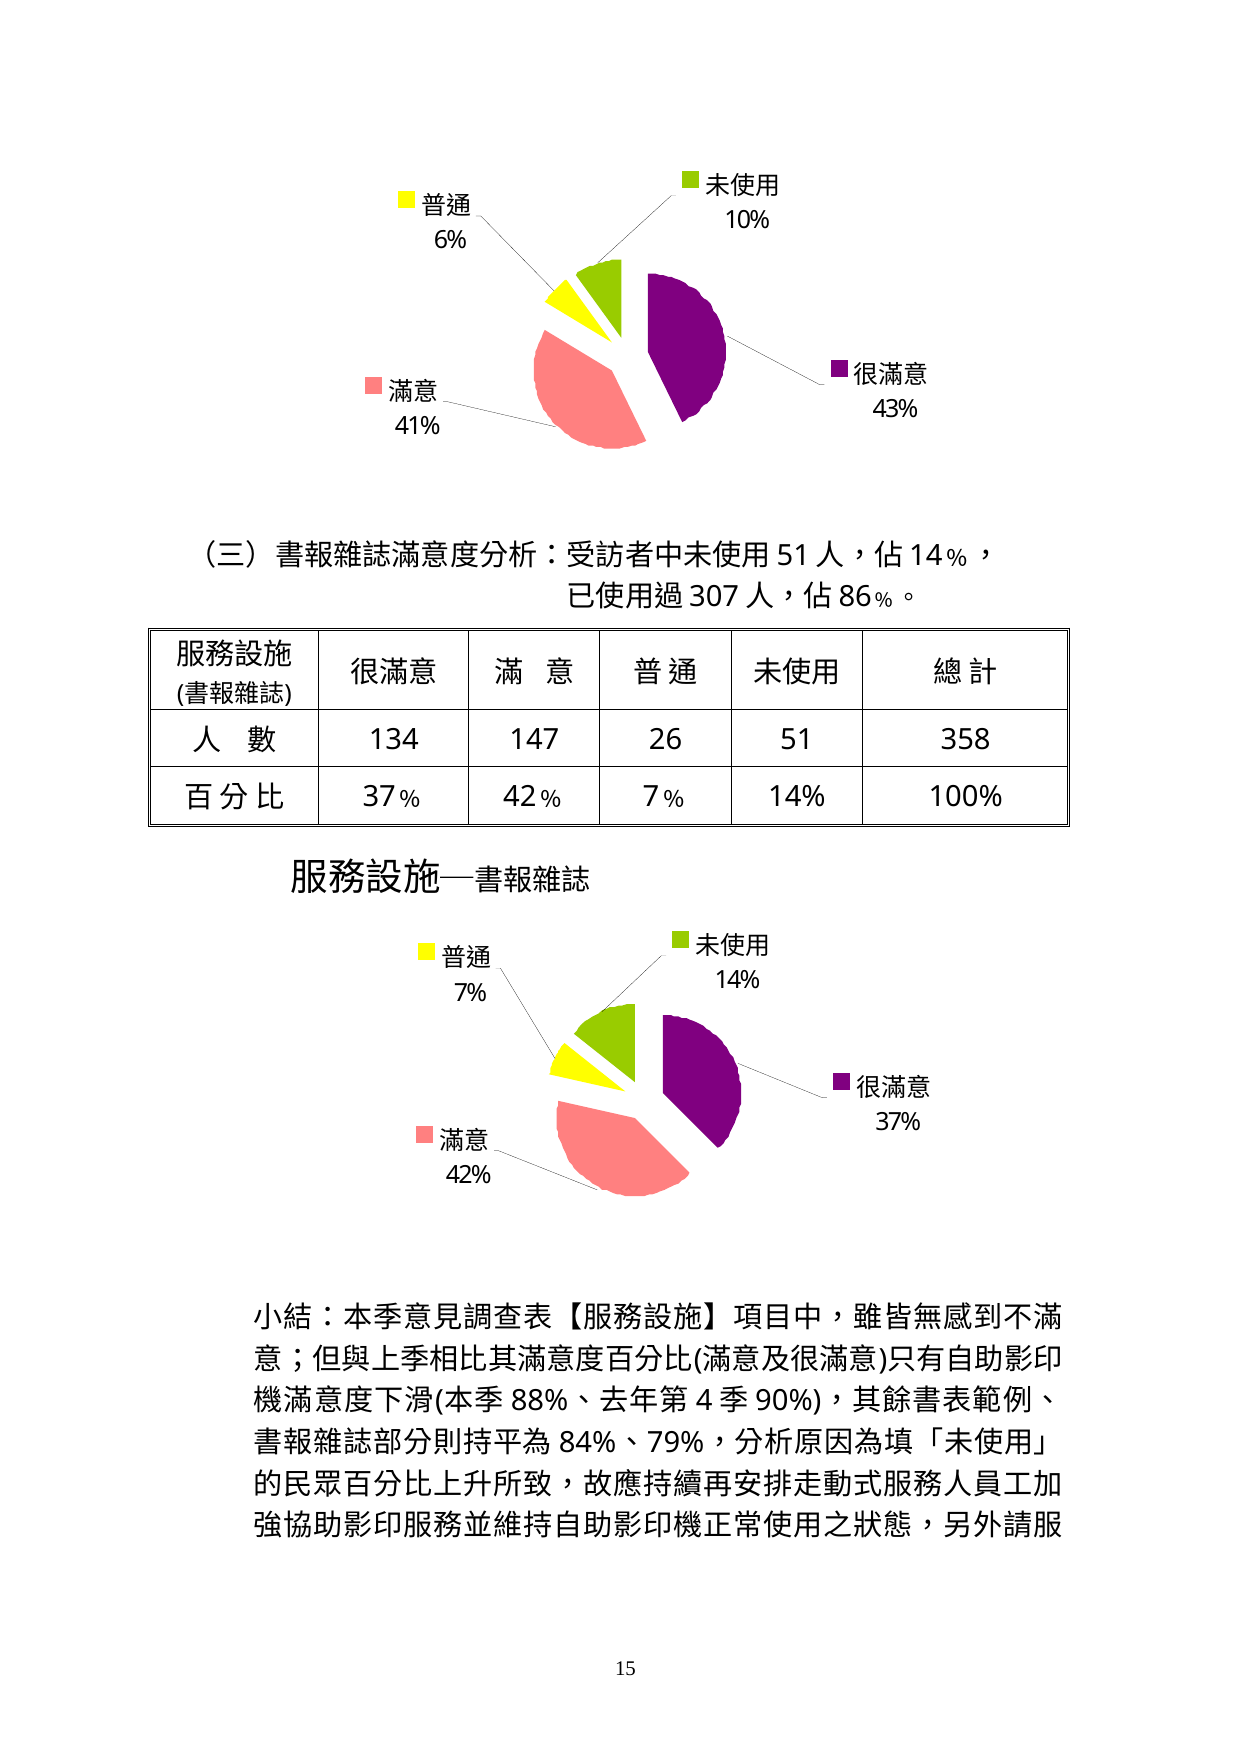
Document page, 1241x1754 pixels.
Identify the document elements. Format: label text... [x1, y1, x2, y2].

text 服務設施─書報雜誌 [165, 846, 716, 896]
table_cell 147 [469, 710, 599, 766]
table_header 總 計 [863, 631, 1067, 709]
table_cell 100% [863, 767, 1067, 823]
table_header 服務設施 (書報雜誌) [151, 631, 318, 709]
table_header 普 通 [600, 631, 731, 709]
table_cell 7﹪ [600, 767, 731, 823]
table_cell 358 [863, 710, 1067, 766]
table_cell 26 [600, 710, 731, 766]
table_cell 百 分 比 [151, 767, 318, 823]
table_header 未使用 [732, 631, 862, 709]
text （三）書報雜誌滿意度分析：受訪者中未使用51人，佔14﹪， [187, 532, 1063, 573]
table_header 很滿意 [319, 631, 468, 709]
table_cell 42﹪ [469, 767, 599, 823]
table_cell 14% [732, 767, 862, 823]
text 小結：本季意見調查表【服務設施】項目中，雖皆無感到不滿意；但與上季相比其滿意度百分比(滿意及很滿意)只有自助影印機滿意度下滑(本季88%、去年第4季90%)，其餘書表範例、書報雜誌部分則持平為84%、79%，分析原因為填「未使用」的民眾百分比上升所致，故應持續再安排走動式服務人員工加強協助影印服務並維持自助影印機正常使用之狀態，另外請服 [254, 1294, 1063, 1544]
text 已使用過307人，佔86﹪。 [566, 573, 1063, 615]
table_cell 134 [319, 710, 468, 766]
table_cell 人 數 [151, 710, 318, 766]
table_header 滿 意 [469, 631, 599, 709]
table_cell 51 [732, 710, 862, 766]
table_cell 37﹪ [319, 767, 468, 823]
